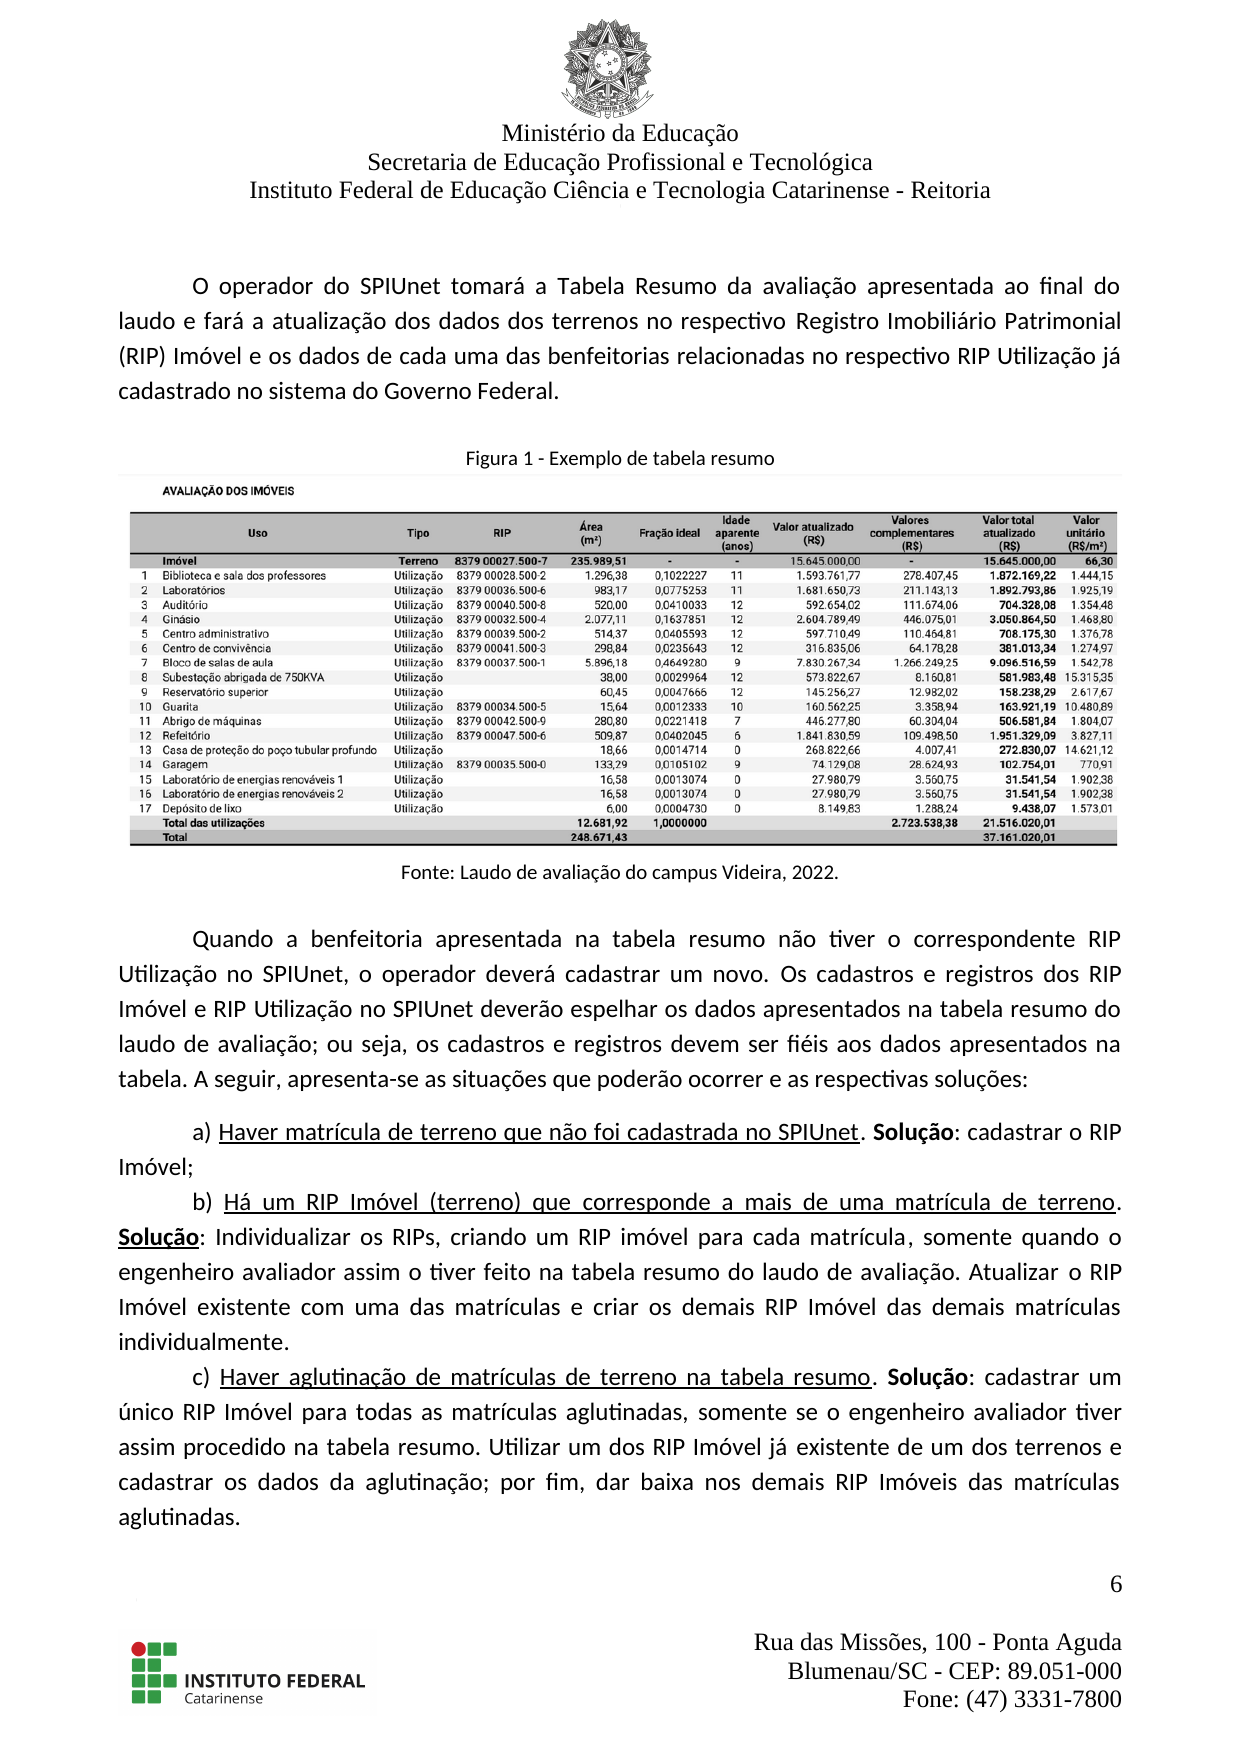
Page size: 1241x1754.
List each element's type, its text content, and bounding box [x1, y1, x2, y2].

text Fonte: Laudo de avaliação do campus Videira, 2022. [118, 852, 1122, 885]
text O operador do SPIUnet tomará a Tabela Resumo da avaliação apresentada ao final do laudo e fará a atualização dos dados dos terrenos no respectivo Registro Imobiliário Patrimonial (RIP) Imóvel e os dados de cada uma das benfeitorias relacionadas no respectivo RIP Utilização já cadastrado no sistema do Governo Federal. [118, 270, 1122, 406]
text a) Haver matrícula de terreno que não foi cadastrada no SPIUnet. Solução: cadastrar o RIP Imóvel; [118, 1116, 1122, 1182]
text Quando a benfeitoria apresentada na tabela resumo não tiver o correspondente RIP Utilização no SPIUnet, o operador deverá cadastrar um novo. Os cadastros e registros dos RIP Imóvel e RIP Utilização no SPIUnet deverão espelhar os dados apresentados na tabela resumo do laudo de avaliação; ou seja, os cadastros e registros devem ser fiéis aos dados apresentados na tabela. A seguir, apresenta-se as situações que poderão ocorrer e as respectivas soluções: [118, 924, 1122, 1094]
picture [118, 1629, 378, 1716]
text Figura 1 - Exemplo de tabela resumo [118, 445, 1122, 471]
picture [118, 474, 1123, 852]
picture [561, 19, 654, 119]
text b) Há um RIP Imóvel (terreno) que corresponde a mais de uma matrícula de terreno. Solução: Individualizar os RIPs, criando um RIP imóvel para cada matrícula, somente quando o engenheiro avaliador assim o tiver feito na tabela resumo do laudo de avaliação. Atualizar o RIP Imóvel existente com uma das matrículas e criar os demais RIP Imóvel das demais matrículas individualmente. [118, 1186, 1122, 1357]
text c) Haver aglutinação de matrículas de terreno na tabela resumo. Solução: cadastrar um único RIP Imóvel para todas as matrículas aglutinadas, somente se o engenheiro avaliador tiver assim procedido na tabela resumo. Utilizar um dos RIP Imóvel já existente de um dos terrenos e cadastrar os dados da aglutinação; por fim, dar baixa nos demais RIP Imóveis das matrículas aglutinadas. [118, 1361, 1122, 1532]
